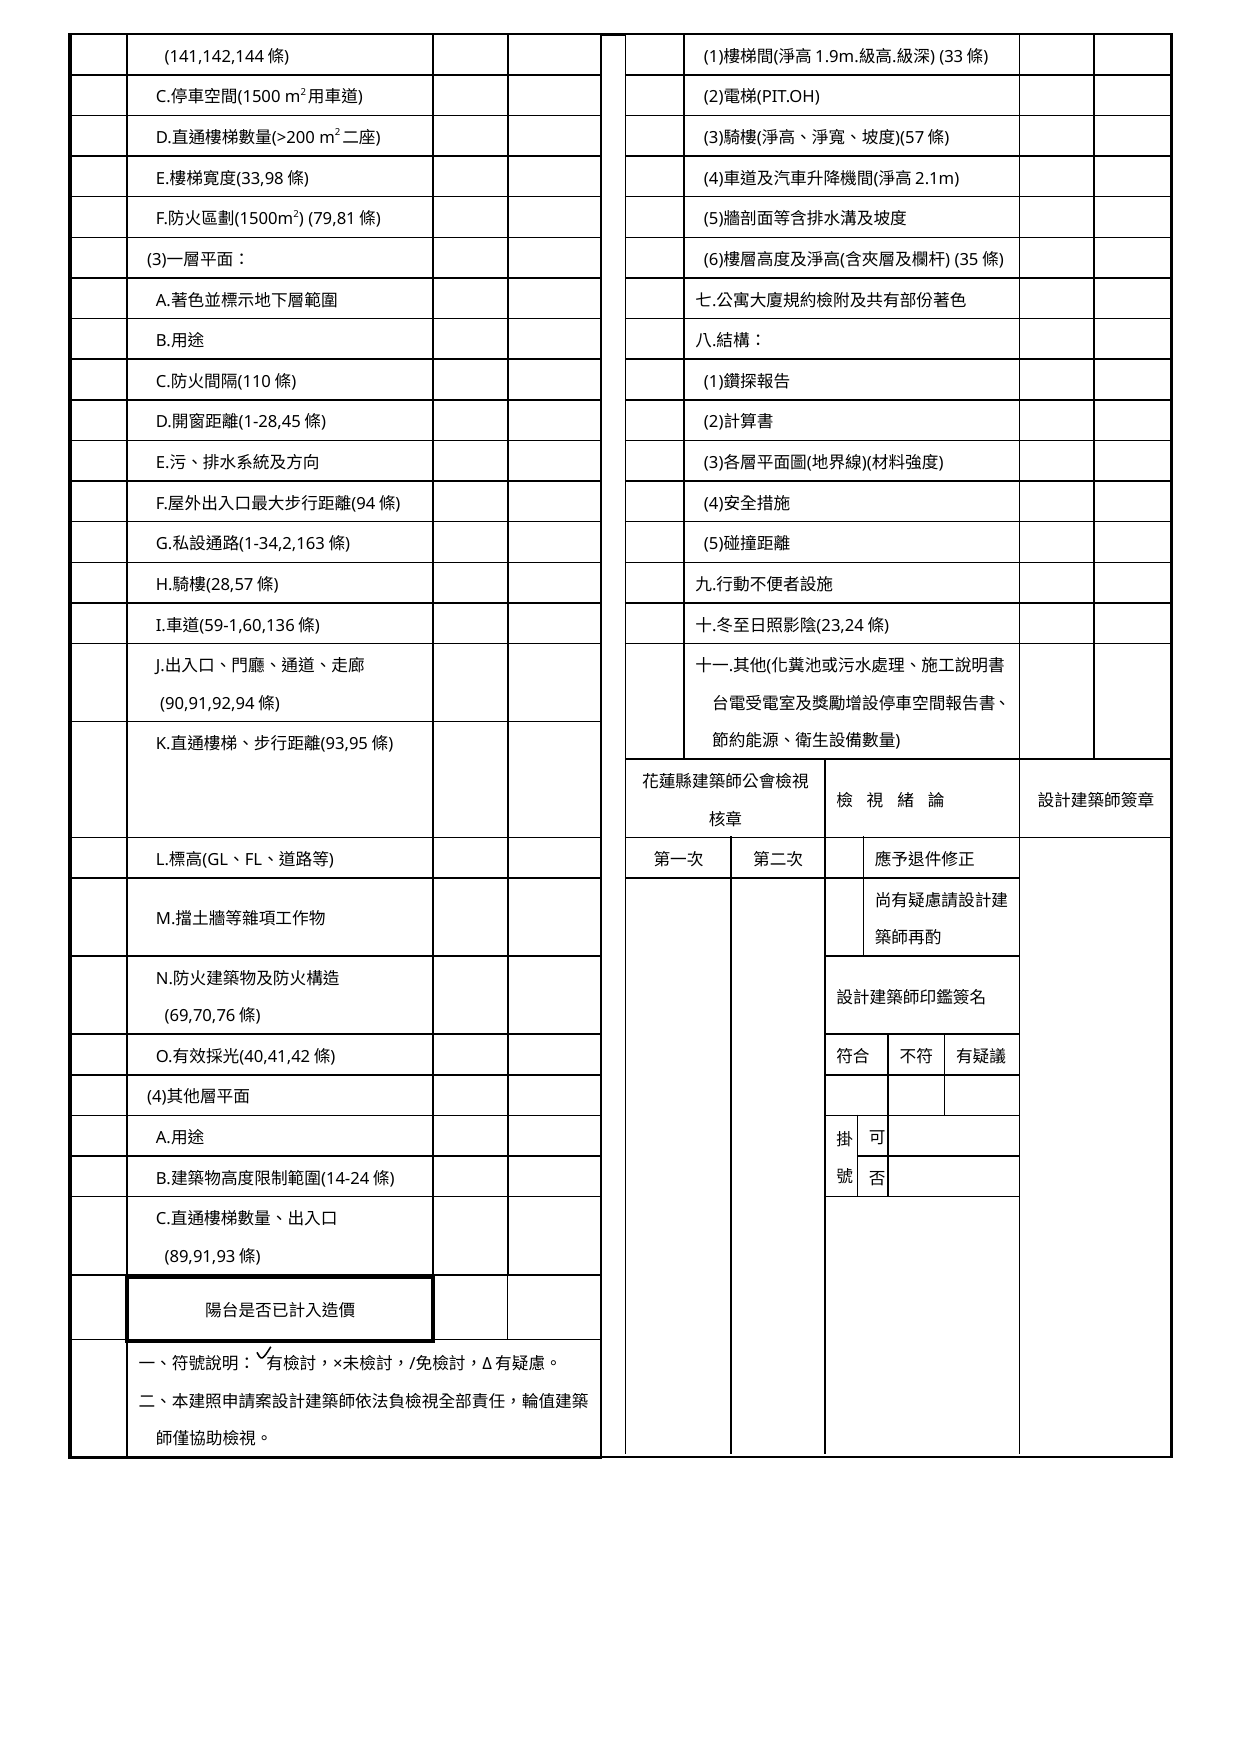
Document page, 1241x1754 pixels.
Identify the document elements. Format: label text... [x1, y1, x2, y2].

table_cell [72, 838, 126, 877]
table_cell 不符 [889, 1035, 944, 1074]
table_cell [509, 360, 600, 399]
table_cell [72, 644, 126, 721]
table_cell [626, 279, 683, 318]
table_cell [508, 1276, 600, 1339]
table_cell [72, 1076, 126, 1114]
table_cell [626, 644, 683, 758]
table_cell (1)樓梯間(淨高1.9m.級高.級深) (33條) [685, 35, 1019, 74]
table_cell [72, 319, 126, 358]
table_cell [434, 279, 507, 318]
table_cell [434, 360, 507, 399]
table_cell (4)其他層平面 [128, 1076, 432, 1114]
table_cell [434, 157, 507, 196]
table_cell [626, 319, 683, 358]
table_cell [72, 116, 126, 155]
table_cell [889, 1076, 944, 1114]
table_cell [626, 401, 683, 439]
table_cell [434, 563, 507, 602]
table_cell (1)鑽探報告 [685, 360, 1019, 399]
table_cell [1095, 563, 1170, 602]
table_cell (141,142,144條) [128, 35, 432, 74]
table_cell [72, 1035, 126, 1074]
table_cell [509, 482, 600, 521]
table_cell [1020, 644, 1093, 758]
table_cell [72, 1116, 126, 1155]
table_cell [434, 1035, 507, 1074]
table_cell 符合 [826, 1035, 887, 1074]
table_cell [1095, 238, 1170, 277]
table_cell [509, 522, 600, 561]
table_cell [72, 604, 126, 643]
table_cell (4)安全措施 [685, 482, 1019, 521]
table_header [602, 36, 626, 1456]
table_cell 否 [858, 1157, 887, 1196]
table_cell (2)計算書 [685, 401, 1019, 439]
table_cell [434, 879, 507, 955]
table_cell [1020, 319, 1093, 358]
table_cell [434, 522, 507, 561]
table_cell B.用途 [128, 319, 432, 358]
table_cell (6)樓層高度及淨高(含夾層及欄杆) (35條) [685, 238, 1019, 277]
table_cell [509, 879, 600, 955]
table_cell [1020, 604, 1093, 643]
table_cell [509, 1157, 600, 1196]
table_cell [889, 1116, 1019, 1155]
table_cell [72, 360, 126, 399]
table_cell [72, 76, 126, 114]
table_cell [1020, 482, 1093, 521]
table_cell [434, 116, 507, 155]
table_cell [72, 279, 126, 318]
table_cell B.建築物高度限制範圍(14-24條) [128, 1157, 432, 1196]
table_cell [434, 441, 507, 480]
table_cell 第一次 [626, 838, 730, 877]
table_cell [434, 957, 507, 1033]
table_cell [626, 157, 683, 196]
table_cell [626, 563, 683, 602]
table_cell [1020, 563, 1093, 602]
table_cell (3)一層平面： [128, 238, 432, 277]
table_cell [626, 360, 683, 399]
table_cell G.私設通路(1-34,2,163條) [128, 522, 432, 561]
table_cell [1095, 604, 1170, 643]
table_cell [1020, 441, 1093, 480]
table_cell [1095, 197, 1170, 236]
table_cell [435, 1276, 507, 1339]
table_cell [434, 35, 507, 74]
table_cell [1095, 360, 1170, 399]
table_cell D.開窗距離(1-28,45條) [128, 401, 432, 439]
table_cell [1020, 76, 1093, 114]
table_cell [434, 1197, 507, 1274]
table_cell 設計建築師簽章 [1020, 760, 1170, 836]
table_cell [1020, 279, 1093, 318]
table_cell [509, 1076, 600, 1114]
table_cell [626, 197, 683, 236]
table_cell [509, 157, 600, 196]
table_cell N.防火建築物及防火構造 (69,70,76條) [128, 957, 432, 1033]
table_cell [731, 879, 825, 1456]
table_cell [72, 957, 126, 1033]
table_cell (2)電梯(PIT.OH) [685, 76, 1019, 114]
table_cell [434, 1116, 507, 1155]
table_cell [72, 482, 126, 521]
table_cell [72, 563, 126, 602]
table_cell [434, 644, 507, 721]
table_cell [825, 1197, 1019, 1456]
table_cell [1095, 279, 1170, 318]
table_cell F.防火區劃(1500m2) (79,81條) [128, 197, 432, 236]
table_cell (4)車道及汽車升降機間(淨高2.1m) [685, 157, 1019, 196]
table_cell C.防火間隔(110條) [128, 360, 432, 399]
table_cell [626, 76, 683, 114]
table_cell [1020, 35, 1093, 74]
table_cell [509, 644, 600, 721]
table_cell [72, 1340, 126, 1456]
table_cell [434, 838, 507, 877]
table_cell [1095, 482, 1170, 521]
table_cell J.出入口、門廳、通道、走廊 (90,91,92,94條) [128, 644, 432, 721]
table_cell [509, 35, 600, 74]
table_cell 一、符號說明： 有檢討，×未檢討，/免檢討，Δ有疑慮。 二、本建照申請案設計建築師依法負檢視全部責任，輪值建築 師僅協助檢視。 [128, 1340, 600, 1456]
table_cell 八.結構： [685, 319, 1019, 358]
table_cell [1095, 401, 1170, 439]
table_cell [509, 279, 600, 318]
table_cell [626, 238, 683, 277]
table_cell [626, 35, 683, 74]
table_cell 掛號 [826, 1116, 857, 1196]
table_cell [1095, 76, 1170, 114]
table_cell [72, 401, 126, 439]
table_cell D.直通樓梯數量(>200 m2二座) [128, 116, 432, 155]
table_cell 十一.其他(化糞池或污水處理、施工說明書 台電受電室及獎勵增設停車空間報告書、 節約能源、衛生設備數量) [685, 644, 1019, 758]
table_cell K.直通樓梯、步行距離(93,95條) [128, 722, 432, 836]
table_cell [434, 319, 507, 358]
table_cell C.停車空間(1500 m2用車道) [128, 76, 432, 114]
table_cell [626, 604, 683, 643]
table_cell [72, 35, 126, 74]
table_cell [509, 1035, 600, 1074]
table_cell [72, 722, 126, 836]
table_cell [1095, 35, 1170, 74]
table_cell [509, 1116, 600, 1155]
table_cell [1020, 401, 1093, 439]
table_cell [72, 522, 126, 561]
table_cell [1020, 238, 1093, 277]
table_cell C.直通樓梯數量、出入口 (89,91,93條) [128, 1197, 432, 1274]
table_cell [509, 957, 600, 1033]
table_cell [626, 522, 683, 561]
table_cell 有疑議 [945, 1035, 1019, 1074]
table_cell [945, 1076, 1019, 1114]
table_cell [826, 838, 863, 877]
table_cell F.屋外出入口最大步行距離(94條) [128, 482, 432, 521]
table_cell [509, 319, 600, 358]
table_cell [72, 879, 126, 955]
table_cell [626, 441, 683, 480]
table_cell [626, 116, 683, 155]
table_cell [434, 722, 507, 836]
table_cell [1020, 360, 1093, 399]
table_cell (3)騎樓(淨高、淨寬、坡度)(57條) [685, 116, 1019, 155]
table_cell (5)碰撞距離 [685, 522, 1019, 561]
table_cell 尚有疑慮請設計建築師再酌 [864, 879, 1019, 955]
table_cell [509, 401, 600, 439]
table_cell [1020, 116, 1093, 155]
table_cell A.著色並標示地下層範圍 [128, 279, 432, 318]
table_cell [509, 76, 600, 114]
table_cell [72, 157, 126, 196]
table_cell [434, 604, 507, 643]
table_cell [72, 197, 126, 236]
table_cell 七.公寓大廈規約檢附及共有部份著色 [685, 279, 1019, 318]
table_cell [889, 1157, 1019, 1196]
table_cell [72, 1157, 126, 1196]
table_cell [434, 1076, 507, 1114]
table_cell [509, 116, 600, 155]
table_cell [1095, 116, 1170, 155]
table_cell 檢視緒論 [826, 760, 1019, 836]
table_cell 第二次 [732, 838, 824, 877]
table_cell [509, 838, 600, 877]
table_cell A.用途 [128, 1116, 432, 1155]
table_cell [72, 1197, 126, 1274]
table_cell [72, 238, 126, 277]
table_cell [626, 879, 731, 1456]
table_cell [1095, 319, 1170, 358]
table_cell [1095, 157, 1170, 196]
table_cell [1020, 197, 1093, 236]
table_cell [826, 879, 863, 955]
table_cell I.車道(59-1,60,136條) [128, 604, 432, 643]
table_cell [509, 1197, 600, 1274]
table_cell 陽台是否已計入造價 [129, 1279, 431, 1339]
table_cell [626, 482, 683, 521]
table_cell [509, 238, 600, 277]
table_cell 十.冬至日照影陰(23,24條) [685, 604, 1019, 643]
table_cell 設計建築師印鑑簽名 [826, 957, 1019, 1033]
table_cell [509, 604, 600, 643]
table_cell (3)各層平面圖(地界線)(材料強度) [685, 441, 1019, 480]
table_cell E.污、排水系統及方向 [128, 441, 432, 480]
table_cell [434, 238, 507, 277]
table_cell [72, 1276, 125, 1339]
table_cell 九.行動不便者設施 [685, 563, 1019, 602]
table_cell [1095, 522, 1170, 561]
table_cell L.標高(GL、FL、道路等) [128, 838, 432, 877]
table_cell [509, 441, 600, 480]
table_cell [434, 482, 507, 521]
table_cell M.擋土牆等雜項工作物 [128, 879, 432, 955]
table_cell [434, 401, 507, 439]
table_cell [434, 197, 507, 236]
table_cell 應予退件修正 [864, 838, 1019, 877]
table_cell [72, 441, 126, 480]
table_cell 花蓮縣建築師公會檢視核章 [626, 760, 824, 836]
table_cell [1020, 157, 1093, 196]
table_cell [434, 1157, 507, 1196]
table_cell [1020, 838, 1170, 1456]
table_cell [434, 76, 507, 114]
table_cell E.樓梯寛度(33,98條) [128, 157, 432, 196]
table_cell O.有效採光(40,41,42條) [128, 1035, 432, 1074]
table_cell [1020, 522, 1093, 561]
table_cell [509, 563, 600, 602]
table_cell [509, 197, 600, 236]
table_cell 可 [858, 1116, 887, 1155]
table_cell H.騎樓(28,57條) [128, 563, 432, 602]
table_cell [509, 722, 600, 836]
table_cell (5)牆剖面等含排水溝及坡度 [685, 197, 1019, 236]
table_cell [1095, 644, 1170, 758]
table_cell [1095, 441, 1170, 480]
table_cell [826, 1076, 887, 1114]
